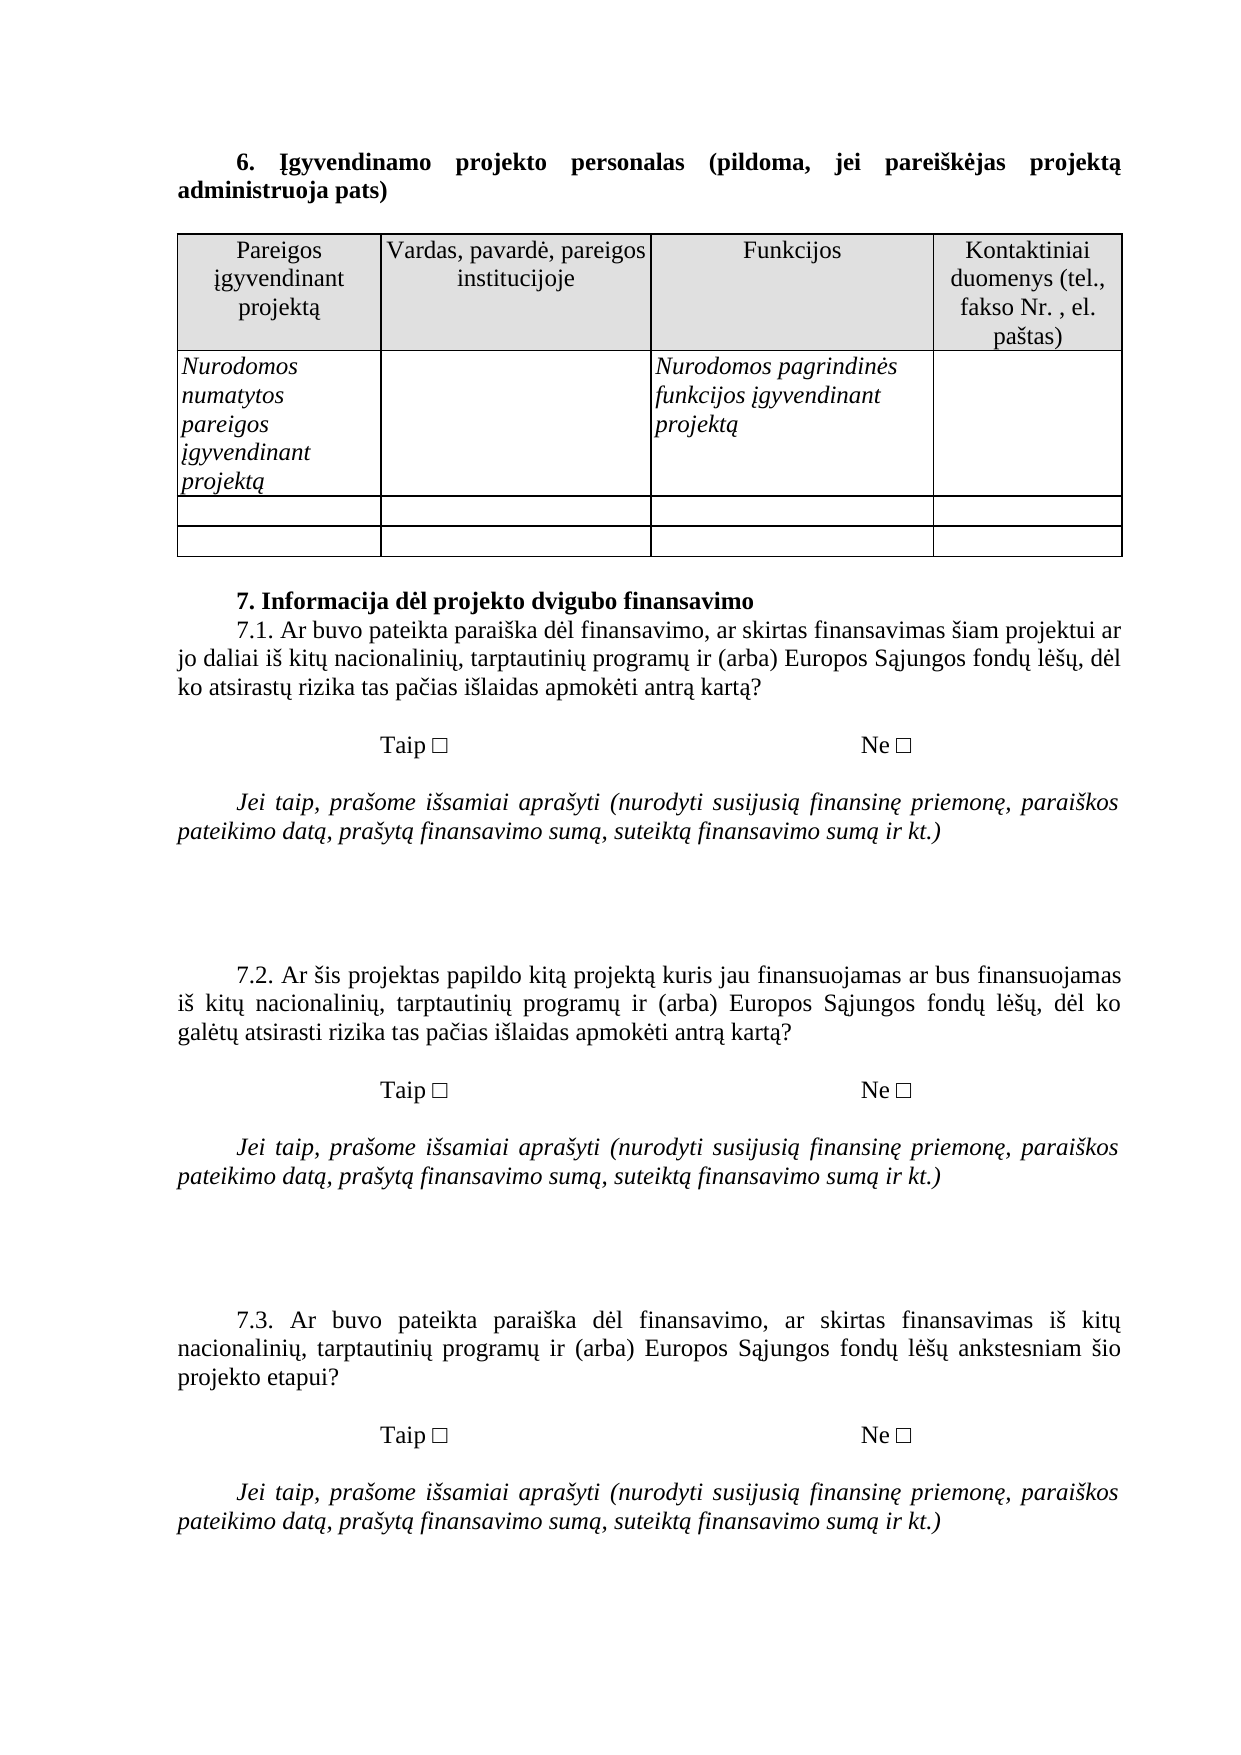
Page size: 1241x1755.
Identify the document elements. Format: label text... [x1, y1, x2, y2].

table_header Pareigos įgyvendinant projektą [178, 235, 380, 350]
table_header Taip □[] [177, 730, 650, 758]
table_header [177, 874, 1122, 931]
table_cell [934, 527, 1121, 556]
table_header Kontaktiniai duomenys (tel., fakso Nr. , el. paštas) [934, 235, 1121, 350]
table_cell Nurodomos pagrindinės funkcijos įgyvendinant projektą [652, 351, 933, 495]
table_header [177, 1564, 1122, 1621]
table_header Ne □[] [650, 1420, 1122, 1448]
table_cell [382, 527, 650, 556]
table_header Taip □[] [177, 1075, 650, 1103]
text Jei taip, prašome išsamiai aprašyti (nurodyti susijusią finansinę priemonę, paraiškos pateikimo datą, prašytą finansavimo sumą, suteiktą finansavimo sumą ir kt.) [177, 1477, 1122, 1535]
table_cell Nurodomos numatytos pareigos įgyvendinant projektą [178, 351, 380, 495]
text Jei taip, prašome išsamiai aprašyti (nurodyti susijusią finansinę priemonę, paraiškos pateikimo datą, prašytą finansavimo sumą, suteiktą finansavimo sumą ir kt.) [177, 787, 1122, 845]
table_cell [652, 527, 933, 556]
text 7.2. Ar šis projektas papildo kitą projektą kuris jau finansuojamas ar bus finansuojamas iš kitų nacionalinių, tarptautinių programų ir (arba) Europos Sąjungos fondų lėšų, dėl ko galėtų atsirasti rizika tas pačias išlaidas apmokėti antrą kartą? [177, 960, 1122, 1046]
table_cell [382, 351, 650, 495]
table_header Ne □[] [650, 1075, 1122, 1103]
text 7.3. Ar buvo pateikta paraiška dėl finansavimo, ar skirtas finansavimas iš kitų nacionalinių, tarptautinių programų ir (arba) Europos Sąjungos fondų lėšų ankstesniam šio projekto etapui? [177, 1305, 1122, 1391]
table_header Taip □[] [177, 1420, 650, 1448]
table_header Ne □[] [650, 730, 1122, 758]
table_cell [934, 351, 1121, 495]
table_header Vardas, pavardė, pareigos institucijoje [382, 235, 650, 350]
table_cell [652, 497, 933, 525]
table_header Funkcijos [652, 235, 933, 350]
text 6. Įgyvendinamo projekto personalas (pildoma, jei pareiškėjas projektą administruoja pats) [177, 147, 1122, 204]
text 7. Informacija dėl projekto dvigubo finansavimo [177, 586, 1122, 615]
table_cell [934, 497, 1121, 525]
text 7.1. Ar buvo pateikta paraiška dėl finansavimo, ar skirtas finansavimas šiam projektui ar jo daliai iš kitų nacionalinių, tarptautinių programų ir (arba) Europos Sąjungos fondų lėšų, dėl ko atsirastų rizika tas pačias išlaidas apmokėti antrą kartą? [177, 615, 1122, 701]
text Jei taip, prašome išsamiai aprašyti (nurodyti susijusią finansinę priemonę, paraiškos pateikimo datą, prašytą finansavimo sumą, suteiktą finansavimo sumą ir kt.) [177, 1132, 1122, 1190]
table_cell [382, 497, 650, 525]
table_cell [178, 497, 380, 525]
table_header [177, 1219, 1122, 1276]
table_cell [178, 527, 380, 556]
